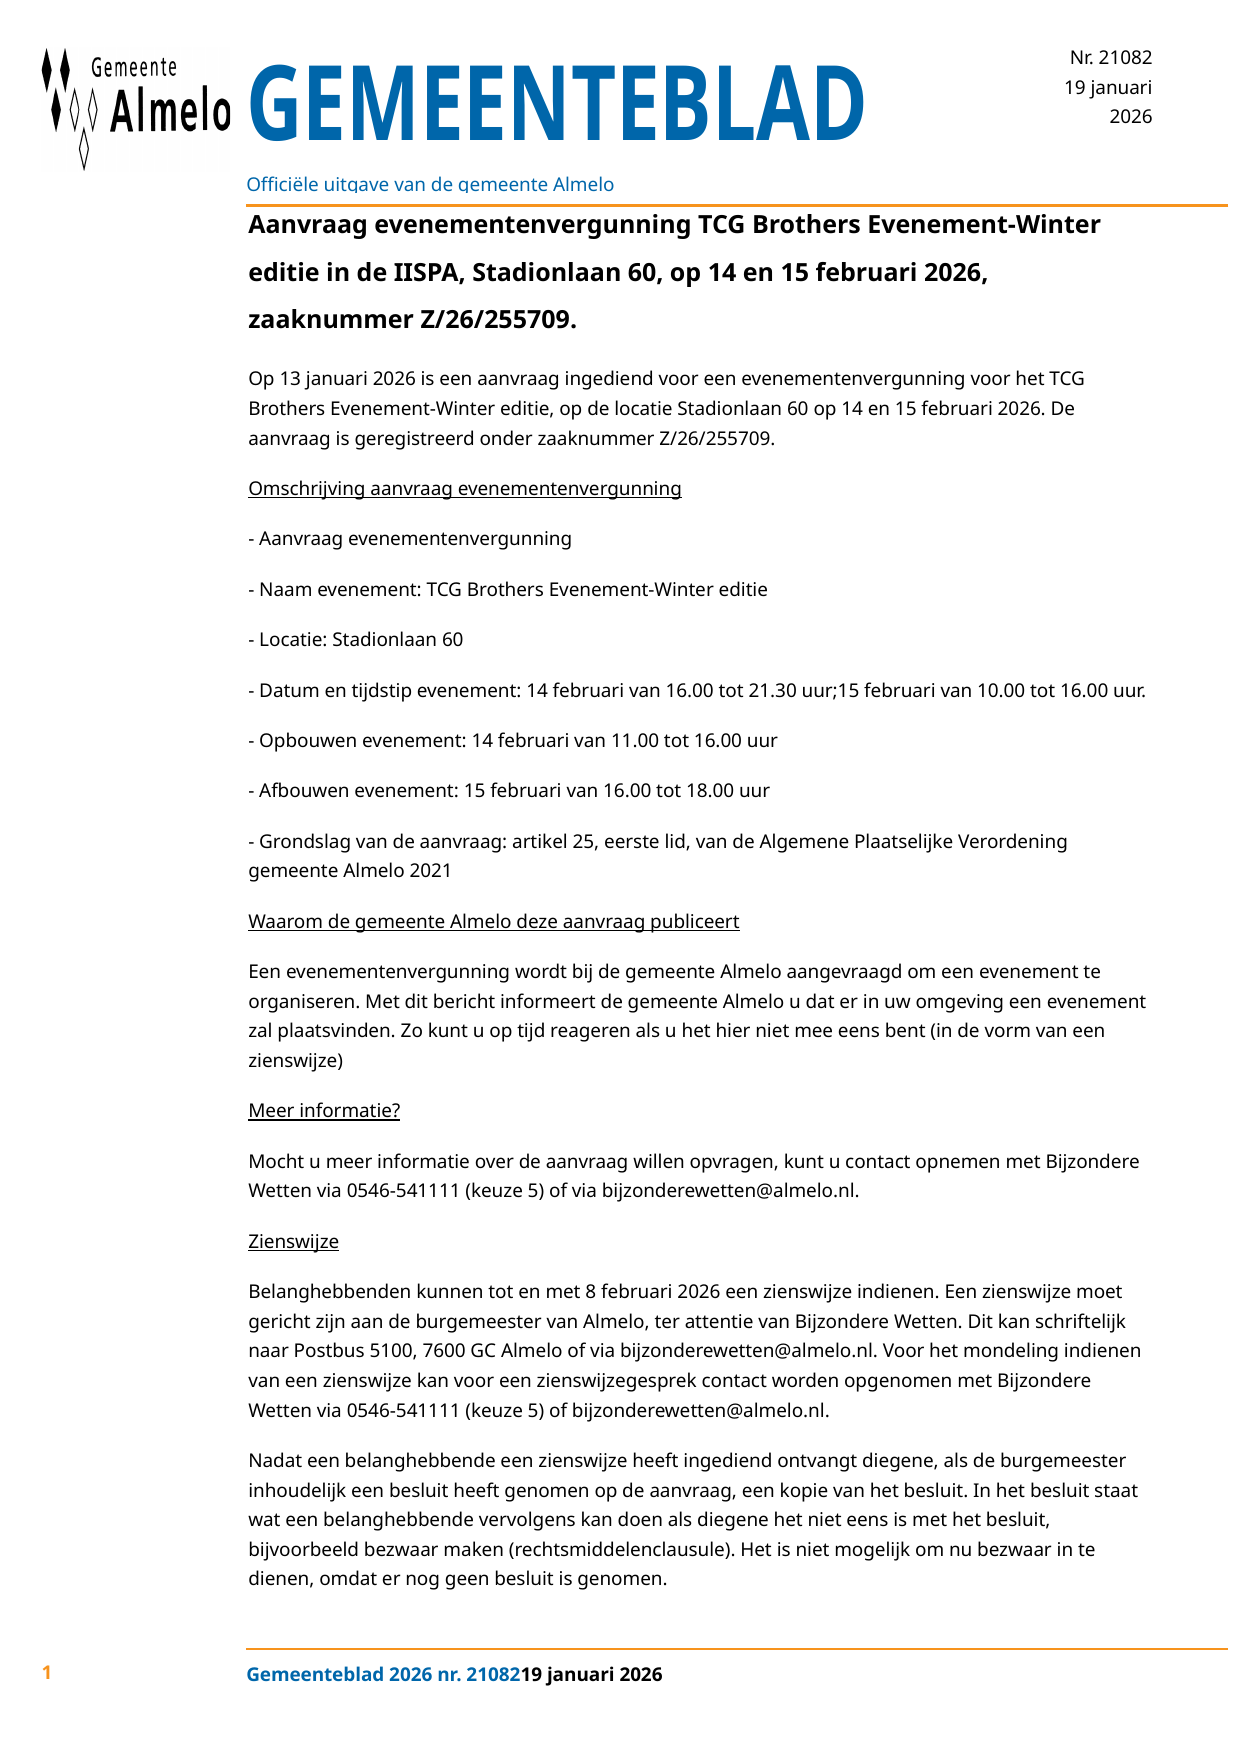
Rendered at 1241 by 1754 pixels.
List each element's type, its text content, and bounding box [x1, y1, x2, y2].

text Belanghebbenden kunnen tot en met 8 februari 2026 een zienswijze indienen. Een zienswijze moet gericht zijn aan de burgemeester van Almelo, ter attentie van Bijzondere Wetten. Dit kan schriftelijk naar Postbus 5100, 7600 GC Almelo of via bijzonderewetten@almelo.nl. Voor het mondeling indienen van een zienswijze kan voor een zienswijzegesprek contact worden opgenomen met Bijzondere Wetten via 0546-541111 (keuze 5) of bijzonderewetten@almelo.nl. [248, 1278, 1152, 1422]
text Aanvraag evenementenvergunning TCG Brothers Evenement-Winter editie in de IISPA, Stadionlaan 60, op 14 en 15 februari 2026, zaaknummer Z/26/255709. [248, 207, 1152, 336]
text Waarom de gemeente Almelo deze aanvraag publiceert [248, 908, 1152, 934]
text - Grondslag van de aanvraag: artikel 25, eerste lid, van de Algemene Plaatselijke Verordening gemeente Almelo 2021 [248, 828, 1152, 883]
text Meer informatie? [248, 1098, 1152, 1123]
picture [41, 47, 231, 172]
text Mocht u meer informatie over de aanvraag willen opvragen, kunt u contact opnemen met Bijzondere Wetten via 0546-541111 (keuze 5) of via bijzonderewetten@almelo.nl. [248, 1148, 1152, 1203]
text - Datum en tijdstip evenement: 14 februari van 16.00 tot 21.30 uur;15 februari van 10.00 tot 16.00 uur. [248, 677, 1152, 702]
text Zienswijze [248, 1228, 1152, 1254]
text - Naam evenement: TCG Brothers Evenement-Winter editie [248, 576, 1152, 602]
text Nadat een belanghebbende een zienswijze heeft ingediend ontvangt diegene, als de burgemeester inhoudelijk een besluit heeft genomen op de aanvraag, een kopie van het besluit. In het besluit staat wat een belanghebbende vervolgens kan doen als diegene het niet eens is met het besluit, bijvoorbeeld bezwaar maken (rechtsmiddelenclausule). Het is niet mogelijk om nu bezwaar in te dienen, omdat er nog geen besluit is genomen. [248, 1447, 1152, 1591]
text - Opbouwen evenement: 14 februari van 11.00 tot 16.00 uur [248, 727, 1152, 753]
text - Aanvraag evenementenvergunning [248, 526, 1152, 551]
text Omschrijving aanvraag evenementenvergunning [248, 475, 1152, 501]
text Op 13 januari 2026 is een aanvraag ingediend voor een evenementenvergunning voor het TCG Brothers Evenement-Winter editie, op de locatie Stadionlaan 60 op 14 en 15 februari 2026. De aanvraag is geregistreerd onder zaaknummer Z/26/255709. [248, 366, 1152, 450]
text Een evenementenvergunning wordt bij de gemeente Almelo aangevraagd om een evenement te organiseren. Met dit bericht informeert de gemeente Almelo u dat er in uw omgeving een evenement zal plaatsvinden. Zo kunt u op tijd reageren als u het hier niet mee eens bent (in de vorm van een zienswijze) [248, 958, 1152, 1073]
text - Locatie: Stadionlaan 60 [248, 626, 1152, 652]
text - Afbouwen evenement: 15 februari van 16.00 tot 18.00 uur [248, 778, 1152, 803]
